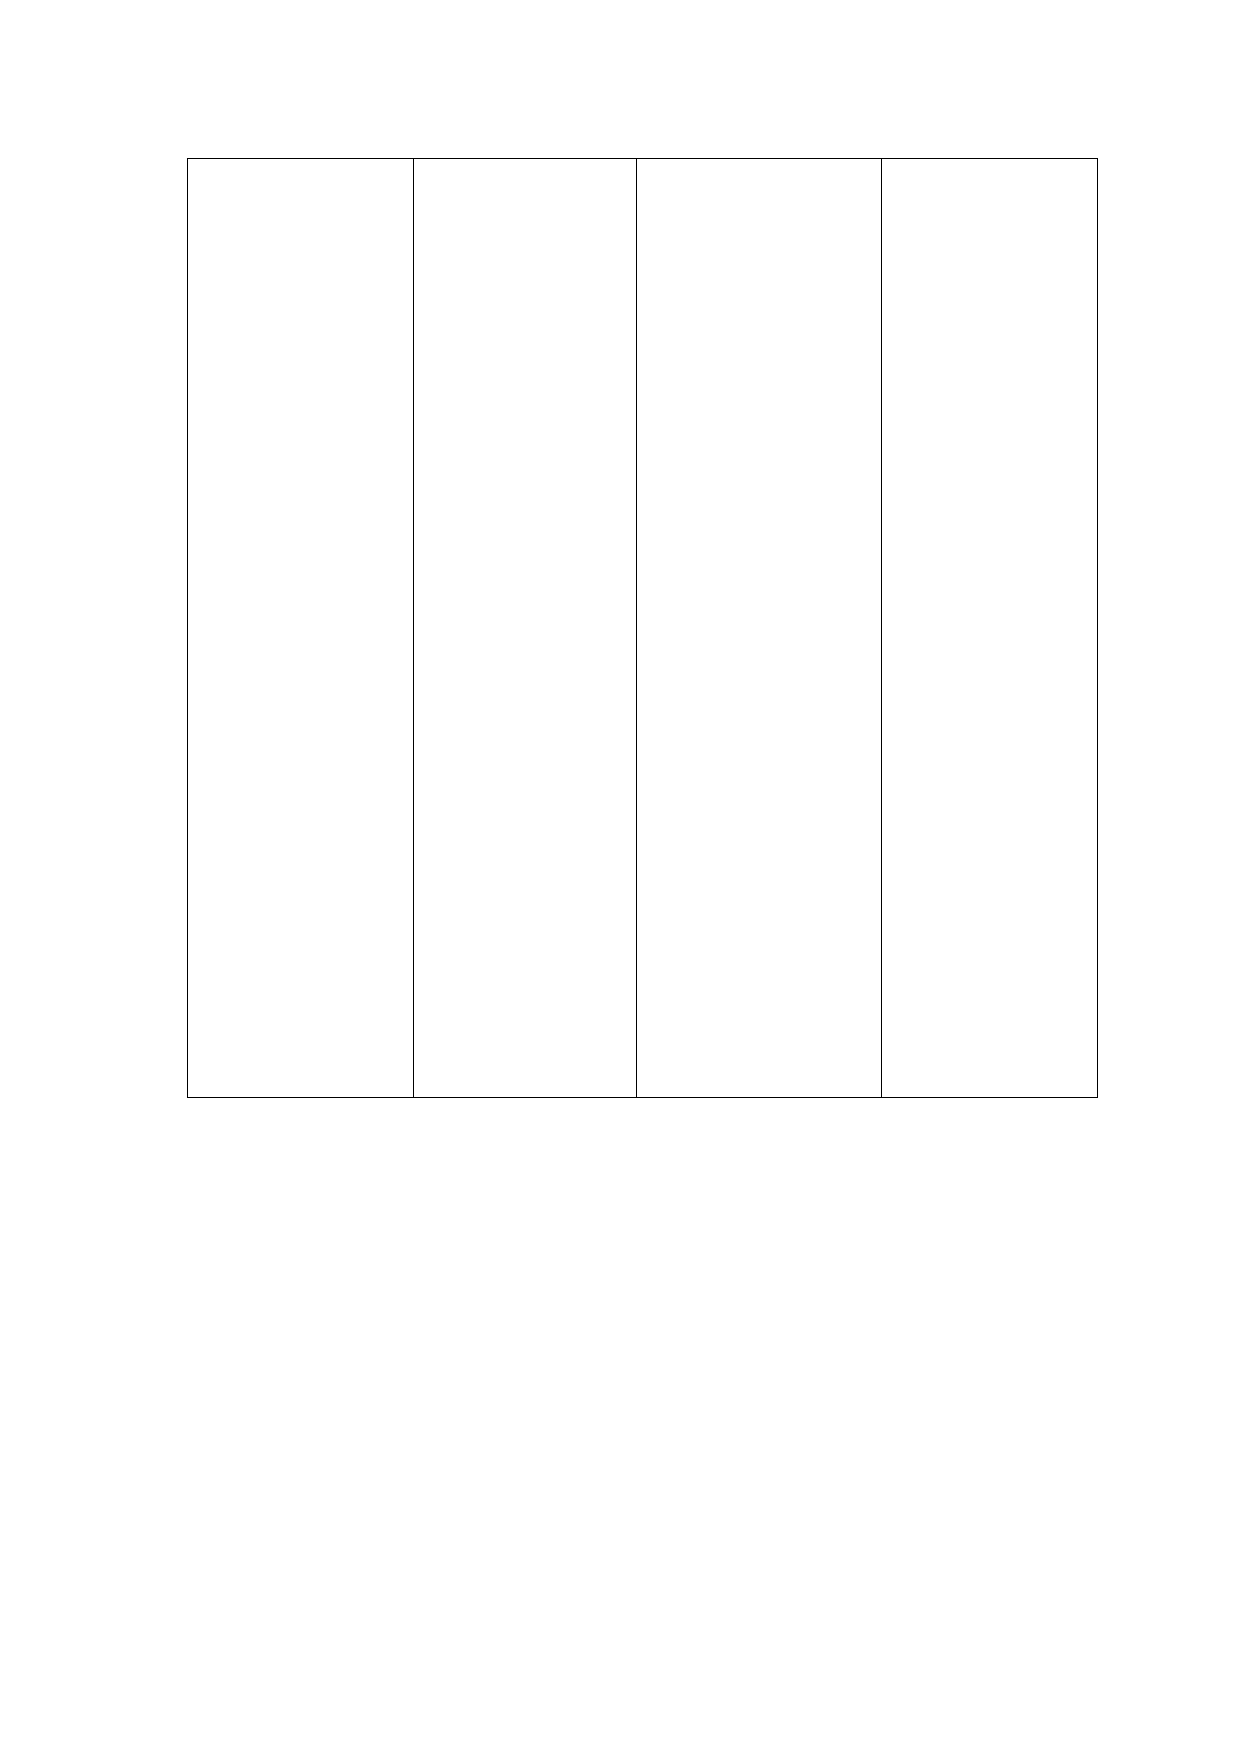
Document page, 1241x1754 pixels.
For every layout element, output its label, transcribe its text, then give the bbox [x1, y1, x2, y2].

table_cell [882, 159, 1097, 1097]
table_cell [188, 159, 413, 1097]
table_cell [637, 159, 881, 1097]
table_cell 於申報生效日起至 年 月 日 止 (申請期間最長為一年) (申請使用期間最長以一年為限) [414, 159, 636, 1097]
